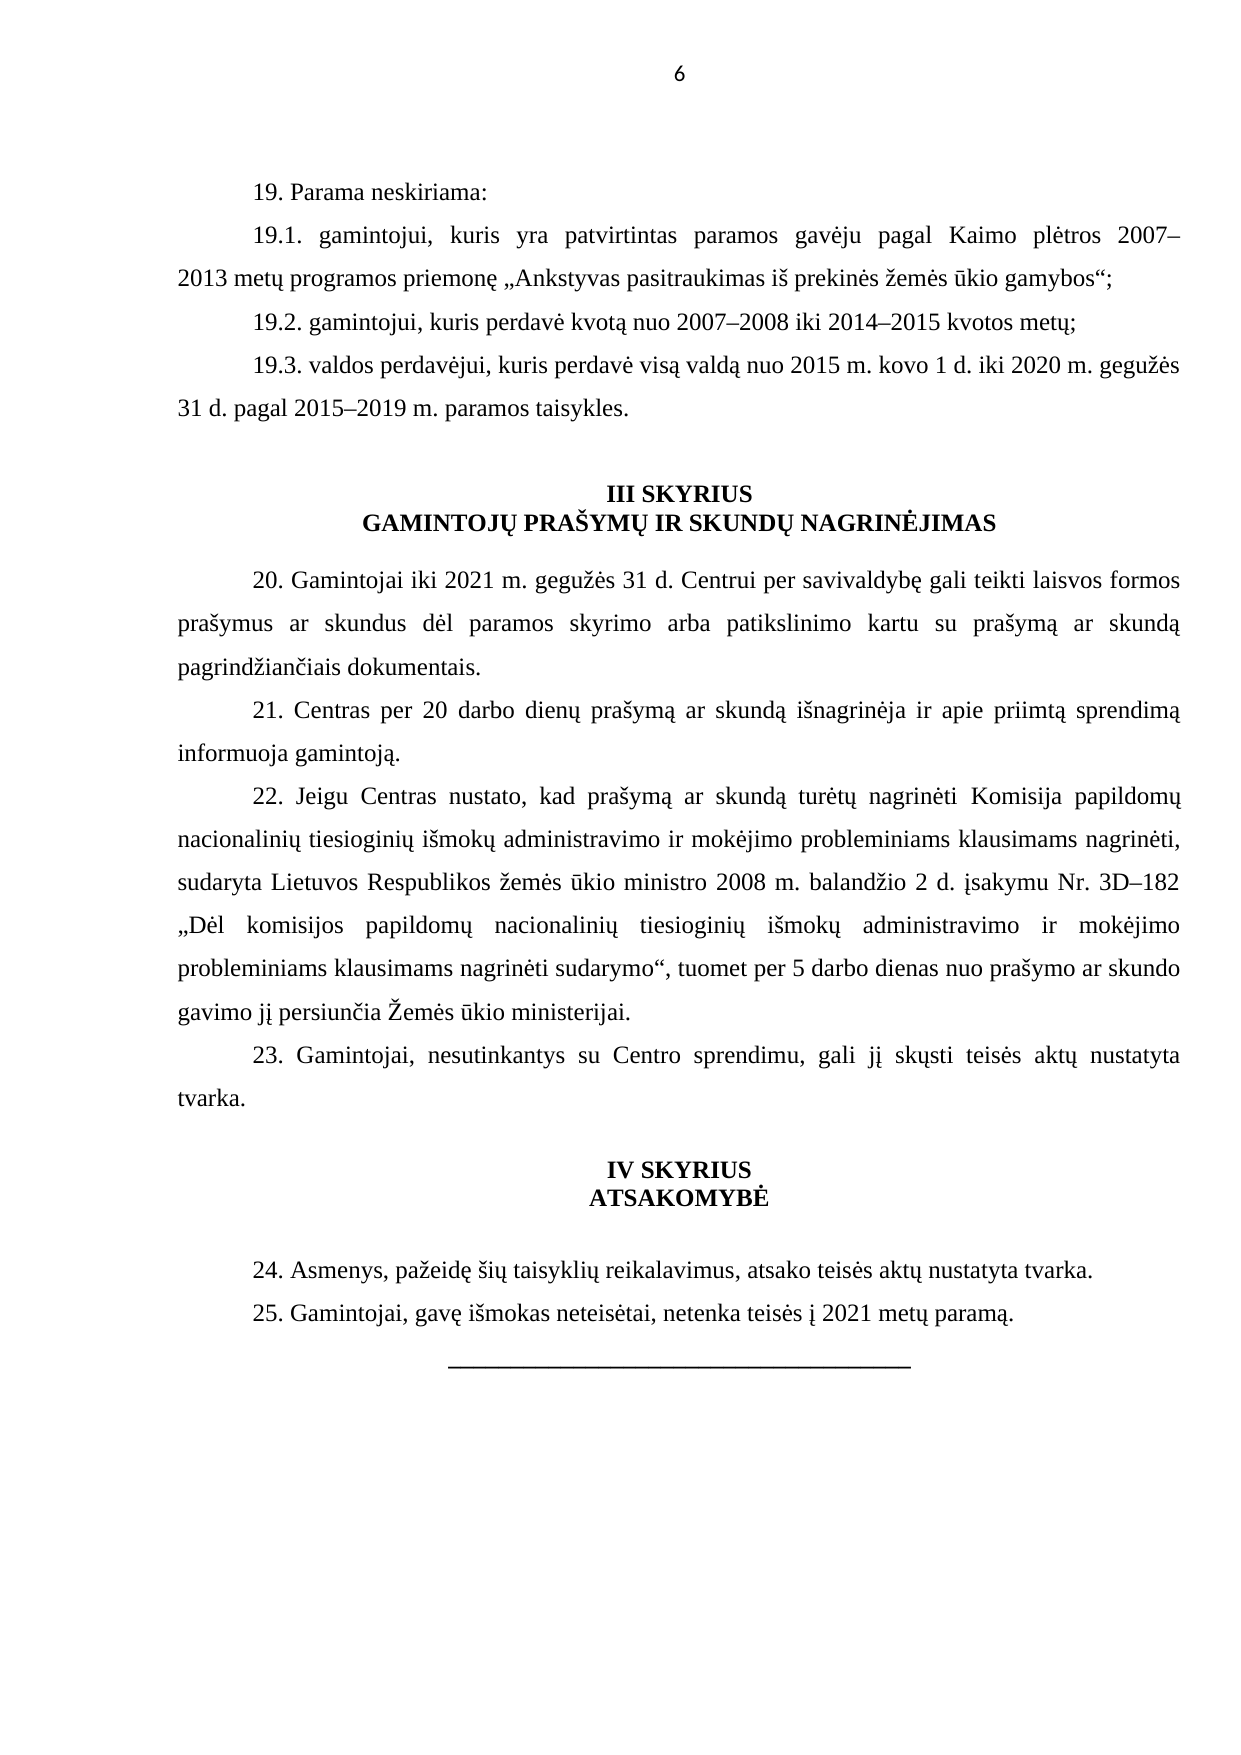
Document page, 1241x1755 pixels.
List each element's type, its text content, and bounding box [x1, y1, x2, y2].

text 19.3. valdos perdavėjui, kuris perdavė visą valdą nuo 2015 m. kovo 1 d. iki 2020 m. gegužės 31 d. pagal 2015–2019 m. paramos taisykles. [177, 350, 1181, 422]
text 19.1. gamintojui, kuris yra patvirtintas paramos gavėju pagal Kaimo plėtros 2007–2013 metų programos priemonę „Ankstyvas pasitraukimas iš prekinės žemės ūkio gamybos“; [177, 220, 1181, 292]
text 20. Gamintojai iki 2021 m. gegužės 31 d. Centrui per savivaldybę gali teikti laisvos formos prašymus ar skundus dėl paramos skyrimo arba patikslinimo kartu su prašymą ar skundą pagrindžiančiais dokumentais. [177, 565, 1181, 680]
text IV SKYRIUS [177, 1155, 1181, 1183]
text GAMINTOJŲ PRAŠYMŲ IR SKUNDŲ NAGRINĖJIMAS [177, 508, 1181, 537]
text 22. Jeigu Centras nustato, kad prašymą ar skundą turėtų nagrinėti Komisija papildomų nacionalinių tiesioginių išmokų administravimo ir mokėjimo probleminiams klausimams nagrinėti, sudaryta Lietuvos Respublikos žemės ūkio ministro 2008 m. balandžio 2 d. įsakymu Nr. 3D–182 „Dėl komisijos papildomų nacionalinių tiesioginių išmokų administravimo ir mokėjimo probleminiams klausimams nagrinėti sudarymo“, tuomet per 5 darbo dienas nuo prašymo ar skundo gavimo jį persiunčia Žemės ūkio ministerijai. [177, 781, 1181, 1025]
text ATSAKOMYBĖ [177, 1183, 1181, 1212]
text 19. Parama neskiriama: [177, 177, 1181, 206]
text 21. Centras per 20 darbo dienų prašymą ar skundą išnagrinėja ir apie priimtą sprendimą informuoja gamintoją. [177, 695, 1181, 767]
text 25. Gamintojai, gavę išmokas neteisėtai, netenka teisės į 2021 metų paramą. [177, 1298, 1181, 1327]
text III SKYRIUS [177, 479, 1181, 508]
text 19.2. gamintojui, kuris perdavė kvotą nuo 2007–2008 iki 2014–2015 kvotos metų; [177, 307, 1181, 335]
text 23. Gamintojai, nesutinkantys su Centro sprendimu, gali jį skųsti teisės aktų nustatyta tvarka. [177, 1040, 1181, 1112]
text 24. Asmenys, pažeidę šių taisyklių reikalavimus, atsako teisės aktų nustatyta tvarka. [177, 1255, 1181, 1284]
text _____________________________________ [177, 1342, 1181, 1370]
